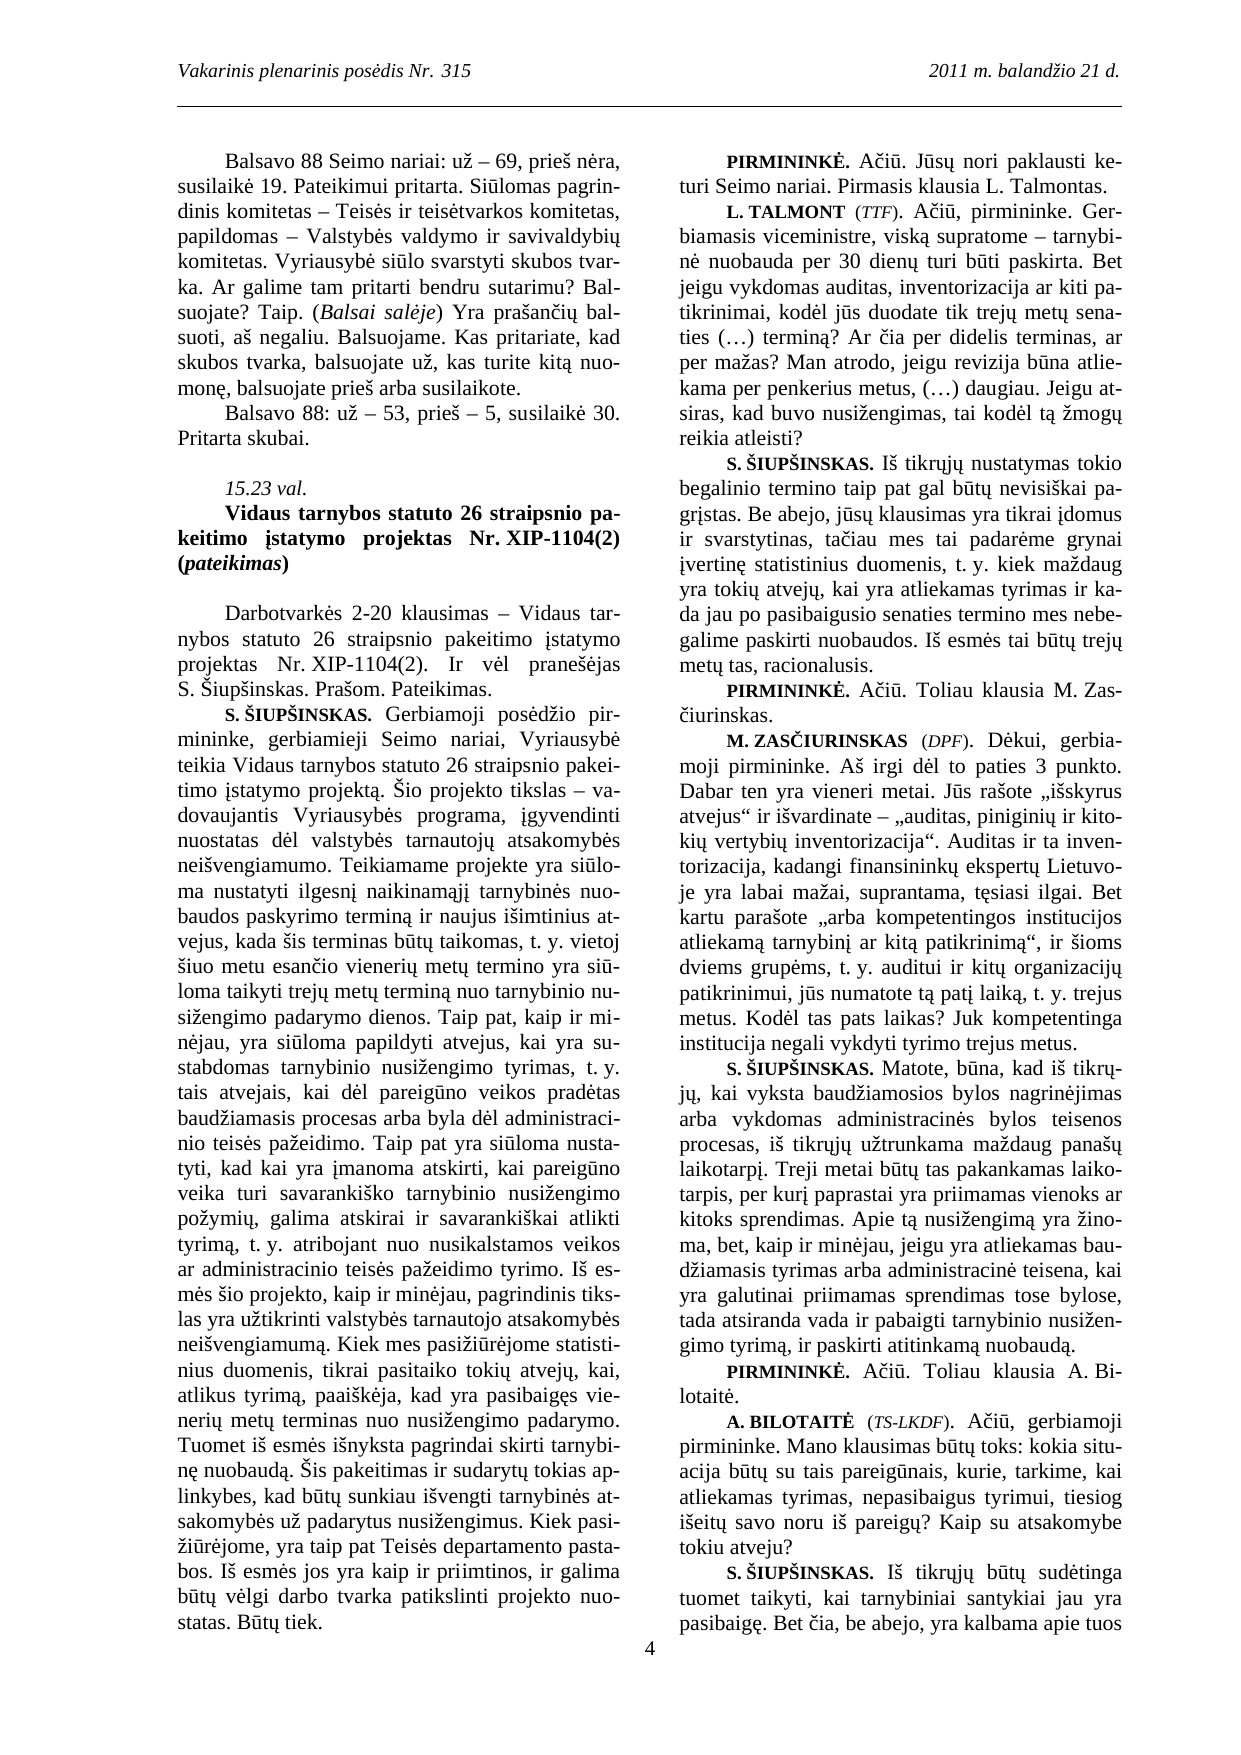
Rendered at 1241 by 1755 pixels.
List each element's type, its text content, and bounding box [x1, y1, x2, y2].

text Vi­daus tar­ny­bos sta­tu­to 26 straips­nio pa­kei­ti­mo įsta­ty­mo pro­jek­tas Nr. XIP-1104(2) (pa­tei­ki­mas) [177, 499, 620, 575]
text M. ZASČIURINSKAS (DPF). Dė­kui, ger­bia­mo­ji pir­mi­nin­ke. Aš ir­gi dėl to pa­ties 3 punk­to. Da­bar ten yra vie­ne­ri me­tai. Jūs ra­šo­te „iš­sky­rus at­ve­jus“ ir iš­var­di­na­te – „au­di­tas, pi­ni­gi­nių ir ki­to­kių ver­ty­bių in­ven­to­ri­za­ci­ja“. Au­di­tas ir ta in­ven­to­ri­za­ci­ja, ka­dan­gi fi­nan­si­nin­kų eks­per­tų Lie­tu­vo­je yra la­bai ma­žai, su­pran­ta­ma, tę­sia­si il­gai. Bet kar­tu pa­ra­šo­te „ar­ba kom­pe­ten­tin­gos ins­ti­tu­ci­jos at­lie­ka­mą tar­ny­bi­nį ar ki­tą pa­tik­ri­ni­mą“, ir šioms dviems gru­pėms, t. y. au­di­tui ir ki­tų or­ga­ni­za­ci­jų pa­tik­ri­ni­mui, jūs nu­ma­to­te tą pa­tį lai­ką, t. y. tre­jus me­tus. Ko­dėl tas pats lai­kas? Juk kom­pe­ten­tin­ga ins­ti­tu­ci­ja ne­ga­li vyk­dy­ti ty­ri­mo tre­jus me­tus. [679, 727, 1122, 1055]
text S. ŠIUPŠINSKAS. Ger­bia­mo­ji po­sė­džio pir­mi­nin­ke, ger­bia­mie­ji Sei­mo na­riai, Vy­riau­sy­bė tei­kia Vi­daus tar­ny­bos sta­tu­to 26 straips­nio pa­kei­ti­mo įsta­ty­mo pro­jek­tą. Šio pro­jek­to tiks­las – va­do­vau­jan­tis Vy­riau­sy­bės pro­gra­ma, įgy­ven­din­ti nuo­sta­tas dėl vals­ty­bės tar­nau­to­jų at­sa­ko­my­bės ne­iš­ven­gia­mu­mo. Tei­kia­ma­me pro­jek­te yra siū­lo­ma nu­sta­ty­ti il­ges­nį nai­ki­na­mą­jį tar­ny­bi­nės nuo­bau­dos pa­sky­ri­mo ter­mi­ną ir nau­jus iš­im­ti­nius at­ve­jus, ka­da šis ter­mi­nas bū­tų tai­ko­mas, t. y. vie­toj šiuo me­tu esan­čio vie­ne­rių me­tų ter­mi­no yra siū­lo­ma tai­ky­ti tre­jų me­tų ter­mi­ną nuo tar­ny­bi­nio nu­si­žen­gi­mo pa­da­ry­mo die­nos. Taip pat, kaip ir mi­nė­jau, yra siū­lo­ma pa­pil­dy­ti at­ve­jus, kai yra su­stab­do­mas tar­ny­bi­nio nu­si­žen­gi­mo ty­ri­mas, t. y. tais at­ve­jais, kai dėl pa­rei­gū­no vei­kos pra­dė­tas bau­džia­ma­sis pro­ce­sas ar­ba by­la dėl ad­mi­nist­ra­ci­nio tei­sės pa­žei­di­mo. Taip pat yra siū­lo­ma nu­sta­ty­ti, kad kai yra įma­no­ma at­skir­ti, kai pa­rei­gū­no vei­ka tu­ri sa­va­ran­kiš­ko tar­ny­bi­nio nu­si­žen­gi­mo po­žy­mių, ga­li­ma at­ski­rai ir sa­va­ran­kiš­kai at­lik­ti ty­ri­mą, t. y. at­ri­bo­jant nuo nu­si­kals­ta­mos vei­kos ar ad­mi­nist­ra­ci­nio tei­sės pa­žei­di­mo ty­ri­mo. Iš es­mės šio pro­jek­to, kaip ir mi­nė­jau, pa­grin­di­nis tiks­las yra už­tik­rin­ti vals­ty­bės tar­nau­to­jo at­sa­ko­my­bės ne­iš­ven­gia­mu­mą. Kiek mes pa­si­žiū­rė­jo­me sta­tis­ti­nius duo­me­nis, tik­rai pa­si­tai­ko to­kių at­ve­jų, kai, at­li­kus ty­ri­mą, pa­aiš­kė­ja, kad yra pa­si­bai­gęs vie­ne­rių me­tų ter­mi­nas nuo nu­si­žen­gi­mo pa­da­ry­mo. Tuo­met iš es­mės iš­nyks­ta pa­grin­dai skir­ti tar­ny­bi­nę nuo­bau­dą. Šis pa­kei­ti­mas ir su­da­ry­tų to­kias ap­lin­ky­bes, kad bū­tų sun­kiau iš­veng­ti tar­ny­bi­nės at­sa­ko­my­bės už pa­da­ry­tus nu­si­žen­gi­mus. Kiek pa­si­žiū­rė­jo­me, yra taip pat Tei­sės de­par­ta­men­to pa­sta­bos. Iš es­mės jos yra kaip ir pri­im­ti­nos, ir ga­li­ma bū­tų vėl­gi dar­bo tvar­ka pa­tiks­lin­ti pro­jek­to nuo­sta­tas. Bū­tų tiek. [177, 701, 620, 1634]
text S. ŠIUPŠINSKAS. Ma­to­te, bū­na, kad iš tik­rų­jų, kai vyks­ta bau­džia­mo­sios by­los nag­ri­nė­ji­mas ar­ba vyk­do­mas ad­mi­nist­ra­ci­nės by­los tei­se­nos pro­ce­sas, iš tik­rų­jų už­trun­ka­ma maž­daug pa­na­šų lai­ko­tar­pį. Tre­ji me­tai bū­tų tas pa­kan­ka­mas lai­ko­tar­pis, per ku­rį pa­pras­tai yra pri­ima­mas vie­noks ar ki­toks spren­di­mas. Apie tą nu­si­žen­gi­mą yra ži­no­ma, bet, kaip ir mi­nė­jau, jei­gu yra at­lie­ka­mas bau­džia­ma­sis ty­ri­mas ar­ba ad­mi­nist­ra­ci­nė tei­se­na, kai yra ga­lu­ti­nai pri­ima­mas spren­di­mas to­se by­lo­se, ta­da at­si­ran­da va­da ir pa­baig­ti tar­ny­bi­nio nu­si­žen­gi­mo ty­ri­mą, ir pa­skir­ti ati­tin­ka­mą nuo­bau­dą. [679, 1055, 1122, 1358]
text Bal­sa­vo 88 Sei­mo na­riai: už – 69, prieš nė­ra, su­si­lai­kė 19. Pa­tei­ki­mui pri­tar­ta. Siū­lo­mas pa­grin­di­nis ko­mi­te­tas – Tei­sės ir tei­sėt­var­kos ko­mi­te­tas, pa­pil­do­mas – Vals­ty­bės val­dy­mo ir sa­vi­val­dy­bių ko­mi­te­tas. Vy­riau­sy­bė siū­lo svars­ty­ti sku­bos tvar­ka. Ar ga­li­me tam pri­tar­ti ben­dru su­ta­ri­mu? Bal­suo­ja­te? Taip. (Bal­sai sa­lė­je) Yra pra­šan­čių bal­suo­ti, aš ne­ga­liu. Bal­suo­ja­me. Kas pri­ta­ria­te, kad sku­bos tvar­ka, bal­suo­ja­te už, kas tu­ri­te ki­tą nuo­mo­nę, bal­suo­ja­te prieš ar­ba su­si­lai­ko­te. [177, 148, 620, 400]
text L. TALMONT (TTF). Ačiū, pir­mi­nin­ke. Ger­bia­ma­sis vi­ce­mi­nist­re, vis­ką su­pra­to­me – tar­ny­bi­nė nuo­bau­da per 30 die­nų tu­ri bū­ti pa­skir­ta. Bet jei­gu vyk­do­mas au­di­tas, in­ven­to­ri­za­ci­ja ar ki­ti pa­tik­ri­ni­mai, ko­dėl jūs duo­da­te tik tre­jų me­tų se­na­ties (…) ter­mi­ną? Ar čia per di­de­lis ter­mi­nas, ar per ma­žas? Man at­ro­do, jei­gu re­vi­zi­ja bū­na at­lie­ka­ma per pen­ke­rius me­tus, (…) dau­giau. Jei­gu at­si­ras, kad bu­vo nu­si­žen­gi­mas, tai ko­dėl tą žmo­gų rei­kia at­leis­ti? [679, 198, 1122, 450]
text Bal­sa­vo 88: už – 53, prieš – 5, su­si­lai­kė 30. Pri­tar­ta sku­bai. [177, 400, 620, 450]
text S. ŠIUPŠINSKAS. Iš tik­rų­jų bū­tų su­dė­tin­ga tuo­met tai­ky­ti, kai tar­ny­bi­niai san­ty­kiai jau yra pa­si­bai­gę. Bet čia, be abe­jo, yra kal­ba­ma apie tuos [679, 1559, 1122, 1635]
text 15.23 val. [224, 475, 620, 499]
text A. BILOTAITĖ (TS-LKDF). Ačiū, ger­bia­mo­ji pir­mi­nin­ke. Ma­no klau­si­mas bū­tų toks: ko­kia si­tu­a­ci­ja bū­tų su tais pa­rei­gū­nais, ku­rie, tar­ki­me, kai at­lie­ka­mas ty­ri­mas, ne­pa­si­bai­gus ty­ri­mui, tie­siog iš­ei­tų sa­vo no­ru iš pa­rei­gų? Kaip su at­sa­ko­my­be to­kiu at­ve­ju? [679, 1408, 1122, 1559]
text PIRMININKĖ. Ačiū. Jū­sų no­ri pa­klaus­ti ke­tu­ri Sei­mo na­riai. Pir­ma­sis klau­sia L. Tal­mon­tas. [679, 148, 1122, 198]
text PIRMININKĖ. Ačiū. To­liau klau­sia M. Zas­čiu­rins­kas. [679, 677, 1122, 727]
text Dar­bo­tvarkės 2-20 klau­si­mas – Vi­daus tar­ny­bos sta­tu­to 26 straips­nio pa­kei­ti­mo įsta­ty­mo pro­jek­tas Nr. XIP-1104(2). Ir vėl pra­ne­šė­jas S. Šiu­p­­šins­kas. Pra­šom. Pa­tei­ki­mas. [177, 600, 620, 701]
text PIRMININKĖ. Ačiū. To­liau klau­sia A. Bi­lotai­tė. [679, 1358, 1122, 1408]
text S. ŠIUPŠINSKAS. Iš tik­rų­jų nu­sta­ty­mas to­kio be­ga­li­nio ter­mi­no taip pat gal bū­tų ne­vi­siš­kai pa­grįs­tas. Be abe­jo, jū­sų klau­si­mas yra tik­rai įdo­mus ir svars­ty­ti­nas, ta­čiau mes tai pa­da­rė­me gry­nai įver­ti­nę sta­tis­ti­nius duo­me­nis, t. y. kiek maž­daug yra to­kių at­ve­jų, kai yra at­lie­ka­mas ty­ri­mas ir ka­da jau po pa­si­bai­gu­sio se­na­ties ter­mi­no mes ne­be­ga­li­me pa­skir­ti nuo­bau­dos. Iš es­mės tai bū­tų tre­jų me­tų tas, ra­cio­na­lu­sis. [679, 450, 1122, 677]
